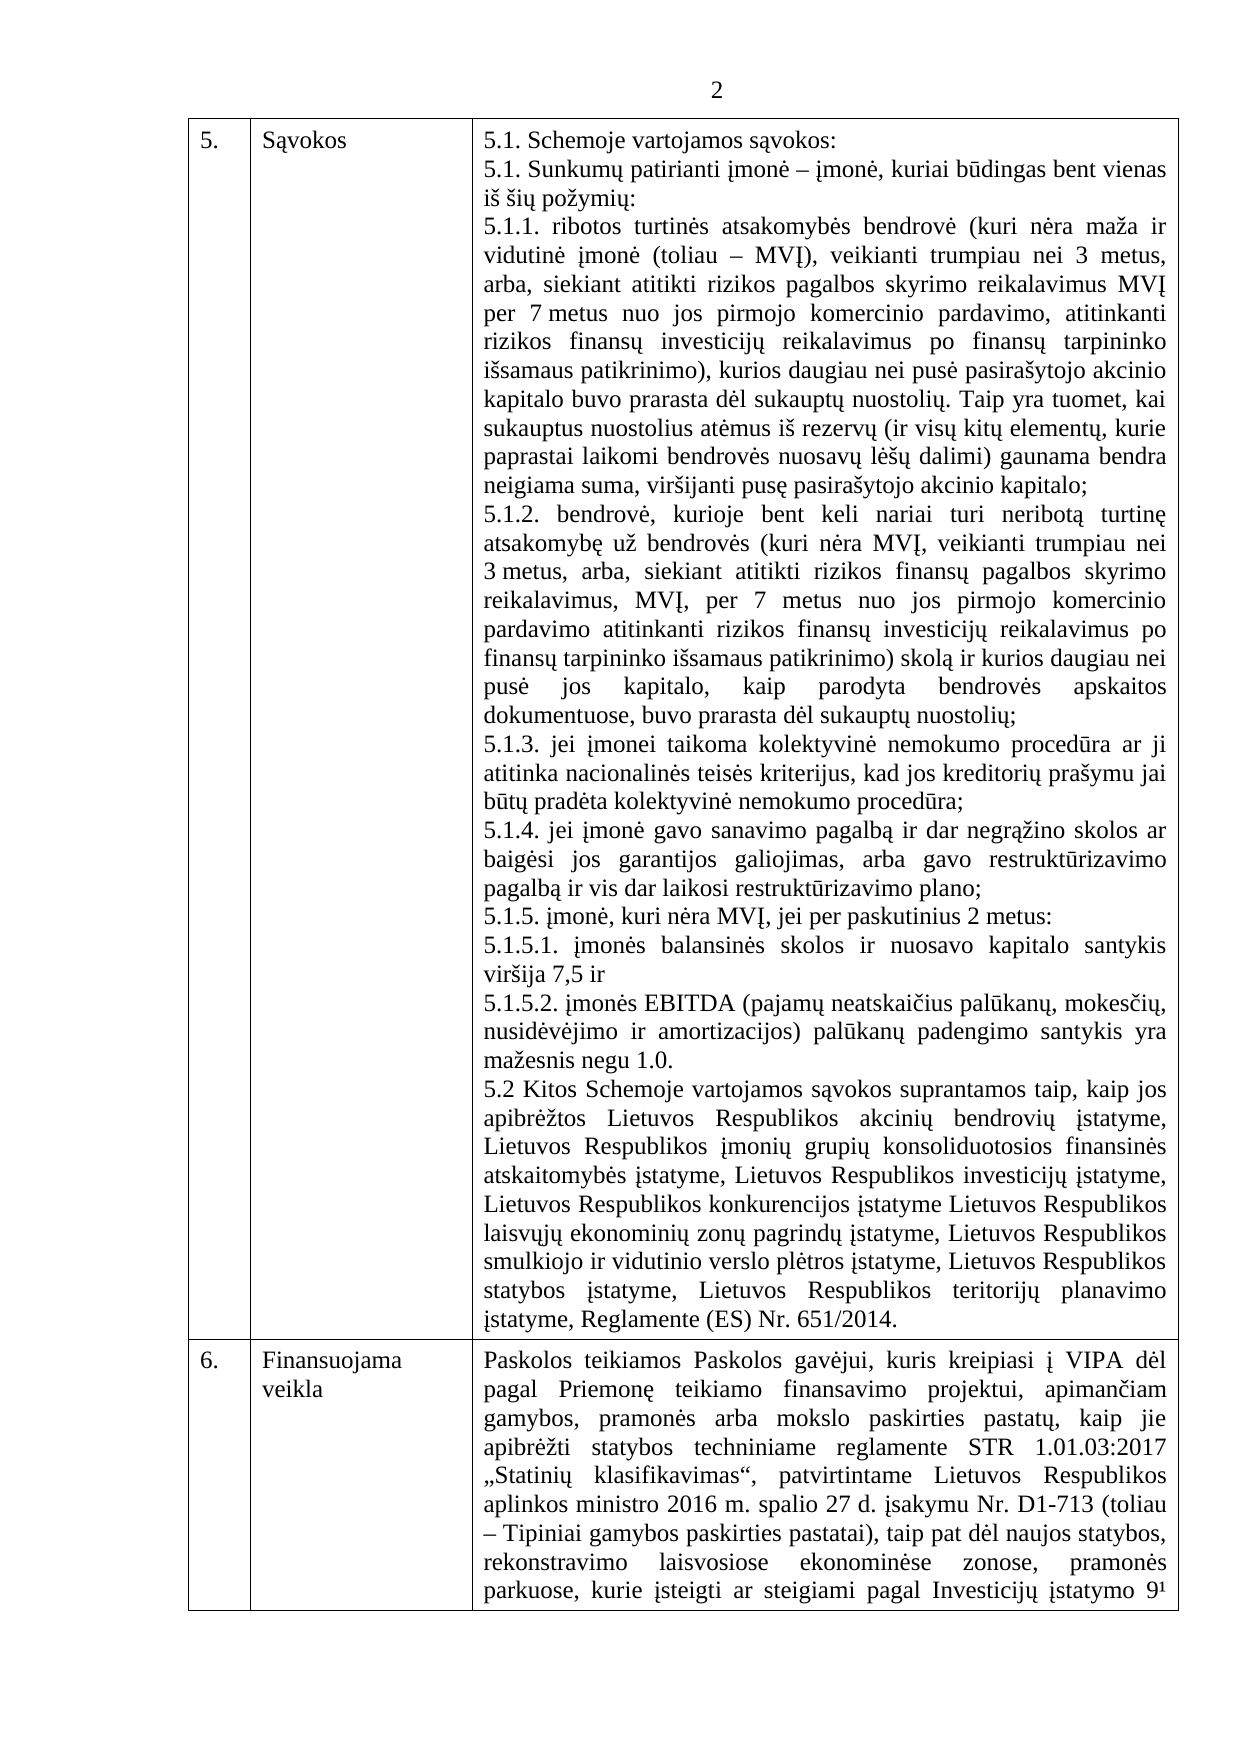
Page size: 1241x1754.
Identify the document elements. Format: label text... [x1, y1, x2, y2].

table_cell Paskolos teikiamos Paskolos gavėjui, kuris kreipiasi į VIPA dėl pagal Priemonę teikiamo finansavimo projektui, apimančiam gamybos, pramonės arba mokslo paskirties pastatų, kaip jie apibrėžti statybos techniniame reglamente STR 1.01.03:2017 „Statinių klasifikavimas“, patvirtintame Lietuvos Respublikos aplinkos ministro 2016 m. spalio 27 d. įsakymu Nr. D1-713 (toliau – Tipiniai gamybos paskirties pastatai), taip pat dėl naujos statybos, rekonstravimo laisvosiose ekonominėse zonose, pramonės parkuose, kurie įsteigti ar steigiami pagal Investicijų įstatymo 9¹ [473, 1340, 1178, 1610]
table_cell 5.1. Schemoje vartojamos sąvokos: 5.1. Sunkumų patirianti įmonė – įmonė, kuriai būdingas bent vienas iš šių požymių: 5.1.1. ribotos turtinės atsakomybės bendrovė (kuri nėra maža ir vidutinė įmonė (toliau – MVĮ), veikianti trumpiau nei 3 metus, arba, siekiant atitikti rizikos pagalbos skyrimo reikalavimus MVĮ per 7 metus nuo jos pirmojo komercinio pardavimo, atitinkanti rizikos finansų investicijų reikalavimus po finansų tarpininko išsamaus patikrinimo), kurios daugiau nei pusė pasirašytojo akcinio kapitalo buvo prarasta dėl sukauptų nuostolių. Taip yra tuomet, kai sukauptus nuostolius atėmus iš rezervų (ir visų kitų elementų, kurie paprastai laikomi bendrovės nuosavų lėšų dalimi) gaunama bendra neigiama suma, viršijanti pusę pasirašytojo akcinio kapitalo; 5.1.2. bendrovė, kurioje bent keli nariai turi neribotą turtinę atsakomybę už bendrovės (kuri nėra MVĮ, veikianti trumpiau nei 3 metus, arba, siekiant atitikti rizikos finansų pagalbos skyrimo reikalavimus, MVĮ, per 7 metus nuo jos pirmojo komercinio pardavimo atitinkanti rizikos finansų investicijų reikalavimus po finansų tarpininko išsamaus patikrinimo) skolą ir kurios daugiau nei pusė jos kapitalo, kaip parodyta bendrovės apskaitos dokumentuose, buvo prarasta dėl sukauptų nuostolių; 5.1.3. jei įmonei taikoma kolektyvinė nemokumo procedūra ar ji atitinka nacionalinės teisės kriterijus, kad jos kreditorių prašymu jai būtų pradėta kolektyvinė nemokumo procedūra; 5.1.4. jei įmonė gavo sanavimo pagalbą ir dar negrąžino skolos ar baigėsi jos garantijos galiojimas, arba gavo restruktūrizavimo pagalbą ir vis dar laikosi restruktūrizavimo plano; 5.1.5. įmonė, kuri nėra MVĮ, jei per paskutinius 2 metus: 5.1.5.1. įmonės balansinės skolos ir nuosavo kapitalo santykis viršija 7,5 ir 5.1.5.2. įmonės EBITDA (pajamų neatskaičius palūkanų, mokesčių, nusidėvėjimo ir amortizacijos) palūkanų padengimo santykis yra mažesnis negu 1.0. 5.2 Kitos Schemoje vartojamos sąvokos suprantamos taip, kaip jos apibrėžtos Lietuvos Respublikos akcinių bendrovių įstatyme, Lietuvos Respublikos įmonių grupių konsoliduotosios finansinės atskaitomybės įstatyme, Lietuvos Respublikos investicijų įstatyme, Lietuvos Respublikos konkurencijos įstatyme Lietuvos Respublikos laisvųjų ekonominių zonų pagrindų įstatyme, Lietuvos Respublikos smulkiojo ir vidutinio verslo plėtros įstatyme, Lietuvos Respublikos statybos įstatyme, Lietuvos Respublikos teritorijų planavimo įstatyme, Reglamente (ES) Nr. 651/2014. [473, 119, 1178, 1338]
table_cell 6. [189, 1340, 250, 1610]
table_cell Finansuojama veikla [251, 1340, 472, 1610]
table_cell 5. [189, 119, 250, 1338]
table_cell Sąvokos [251, 119, 472, 1338]
